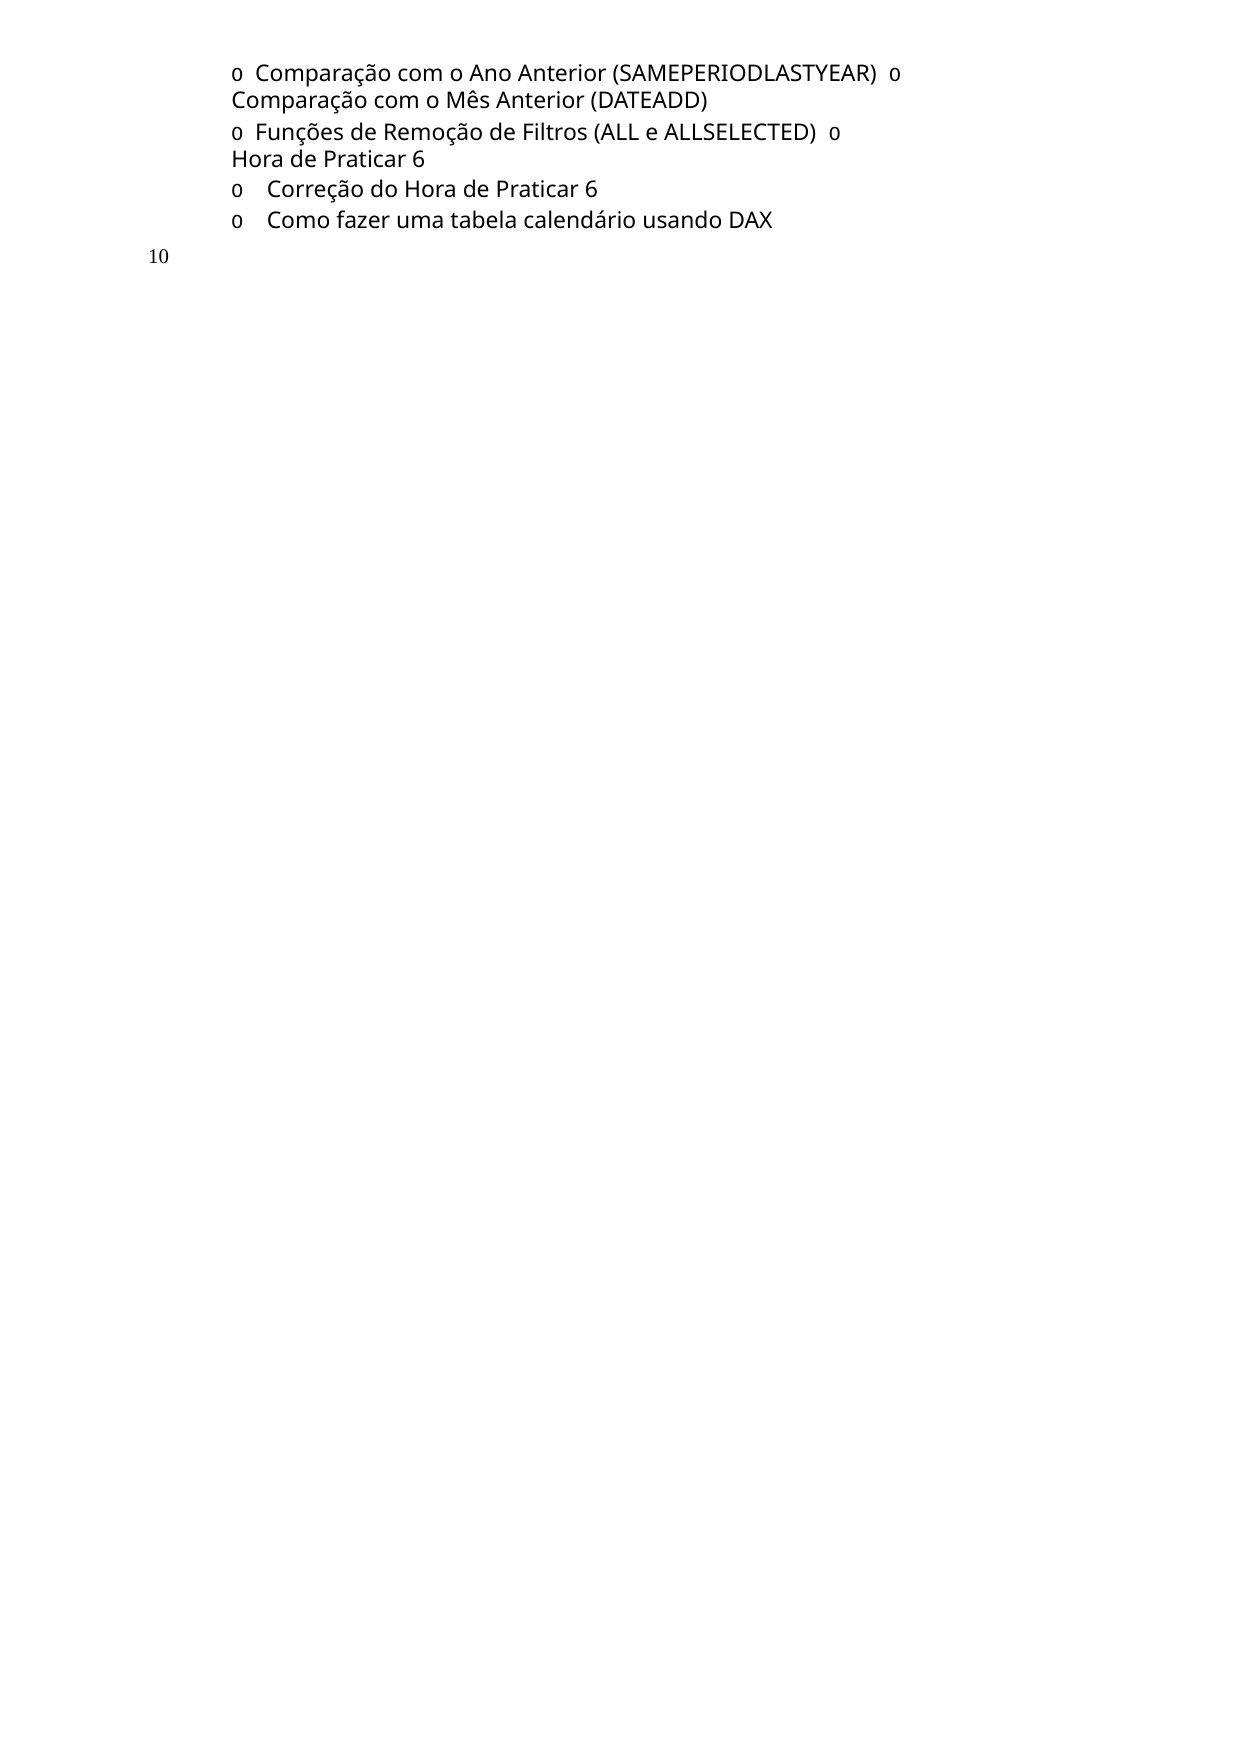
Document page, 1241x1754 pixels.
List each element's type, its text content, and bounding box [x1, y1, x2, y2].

text O Correção do Hora de Praticar 6 [231, 174, 936, 204]
text O Funções de Remoção de Filtros (ALL e ALLSELECTED) O Hora de Praticar 6 [231, 117, 880, 174]
text 10 [148, 243, 936, 268]
text O Comparação com o Ano Anterior (SAMEPERIODLASTYEAR) O Comparação com o Mês Anterior (DATEADD) [231, 59, 936, 115]
text O Como fazer uma tabela calendário usando DAX [231, 204, 936, 235]
